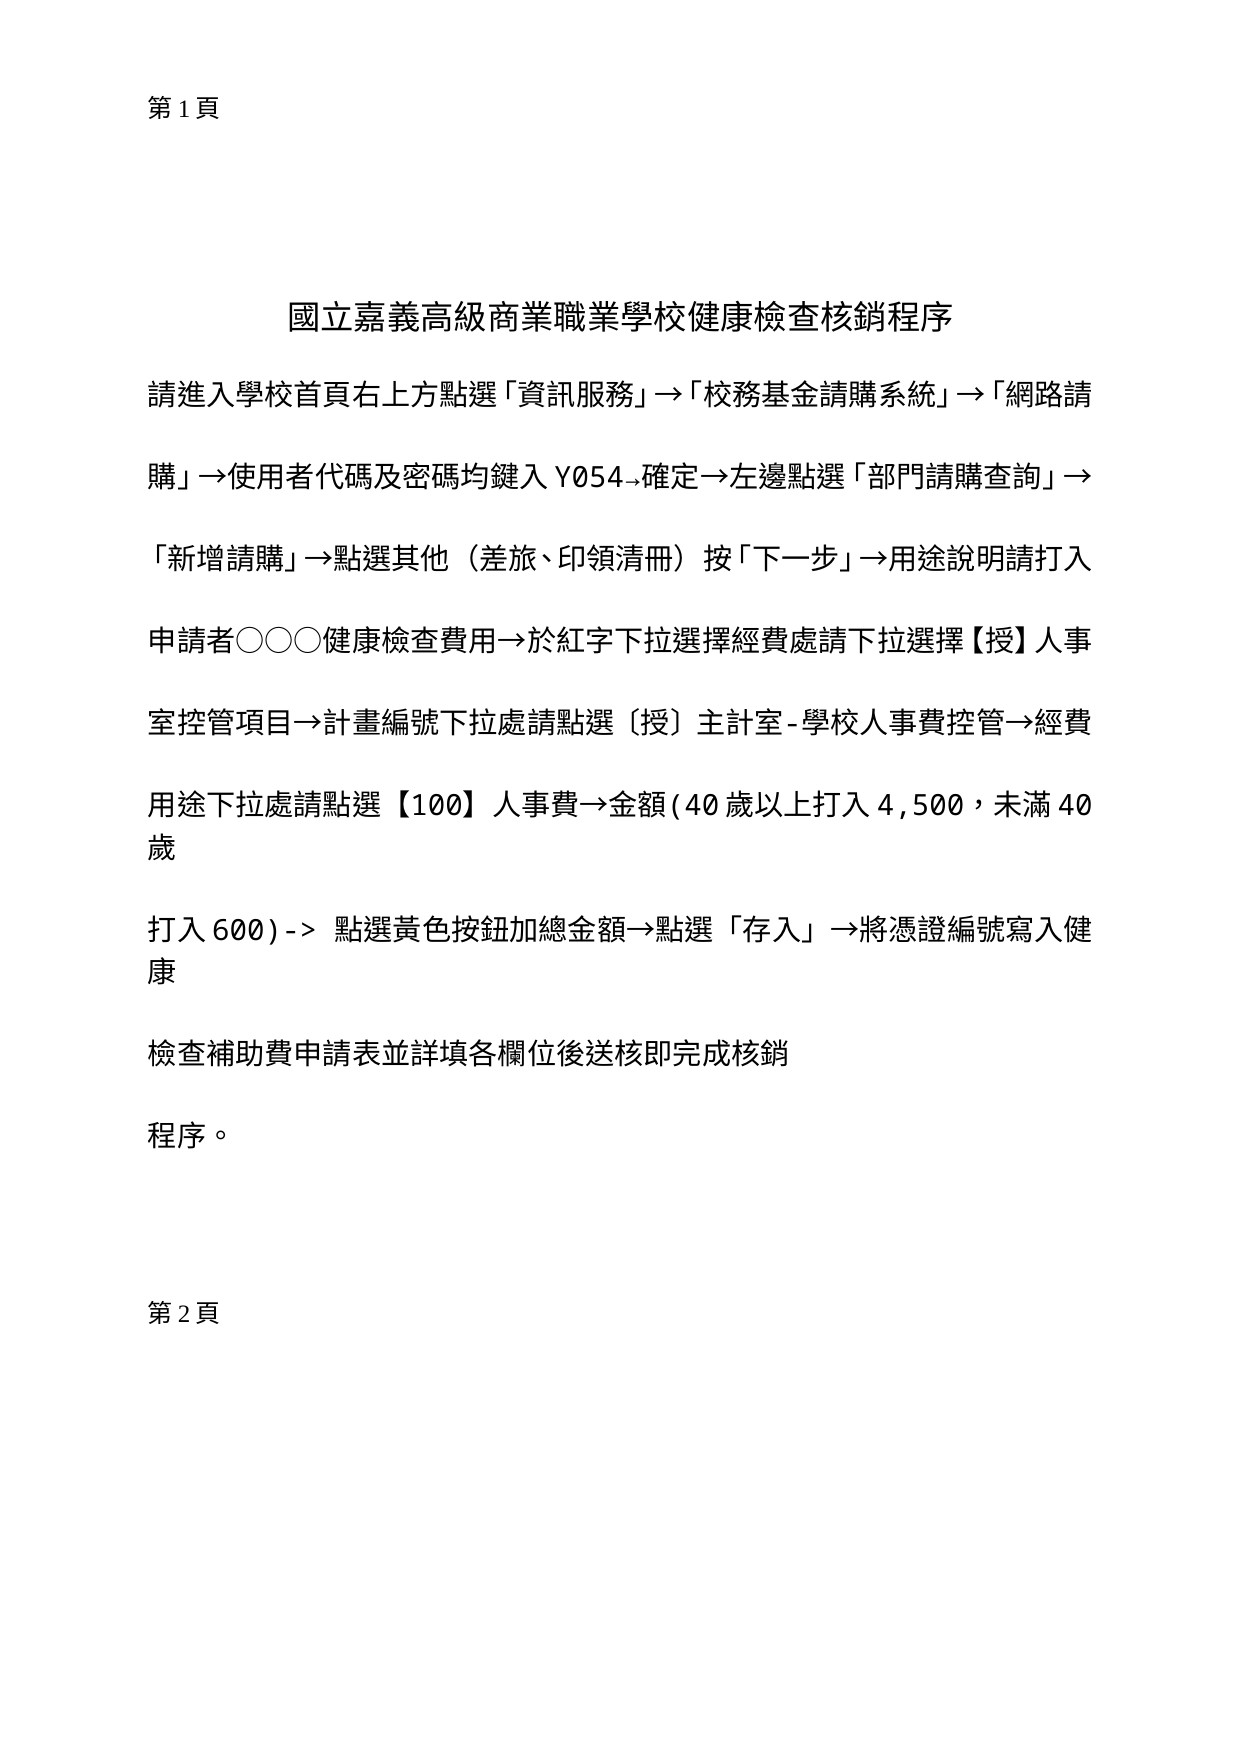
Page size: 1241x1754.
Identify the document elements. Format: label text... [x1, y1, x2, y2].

text 用途下拉處請點選【100】人事費→金額(40歲以上打入4,500，未滿40歲 [148, 782, 1092, 867]
text 室控管項目→計畫編號下拉處請點選〔授〕主計室-學校人事費控管→經費 [148, 700, 1092, 742]
text 第2頁 [148, 1293, 1092, 1330]
text 「新增請購」→點選其他（差旅、印領清冊）按「下一步」→用途說明請打入 [148, 536, 1092, 578]
text 請進入學校首頁右上方點選「資訊服務」→「校務基金請購系統」→「網路請 [148, 372, 1092, 414]
text 購」→使用者代碼及密碼均鍵入Y054→確定→左邊點選「部門請購查詢」→ [148, 454, 1092, 496]
text 程序。 [148, 1113, 1092, 1155]
text 申請者○○○健康檢查費用→於紅字下拉選擇經費處請下拉選擇【授】人事 [148, 618, 1092, 660]
text 打入600)-> 點選黃色按鈕加總金額→點選「存入」→將憑證編號寫入健康 [148, 906, 1092, 991]
text 國立嘉義高級商業職業學校健康檢查核銷程序 [148, 291, 1092, 339]
text 檢查補助費申請表並詳填各欄位後送核即完成核銷 [148, 1031, 1092, 1073]
text 第1頁 [148, 89, 1092, 125]
